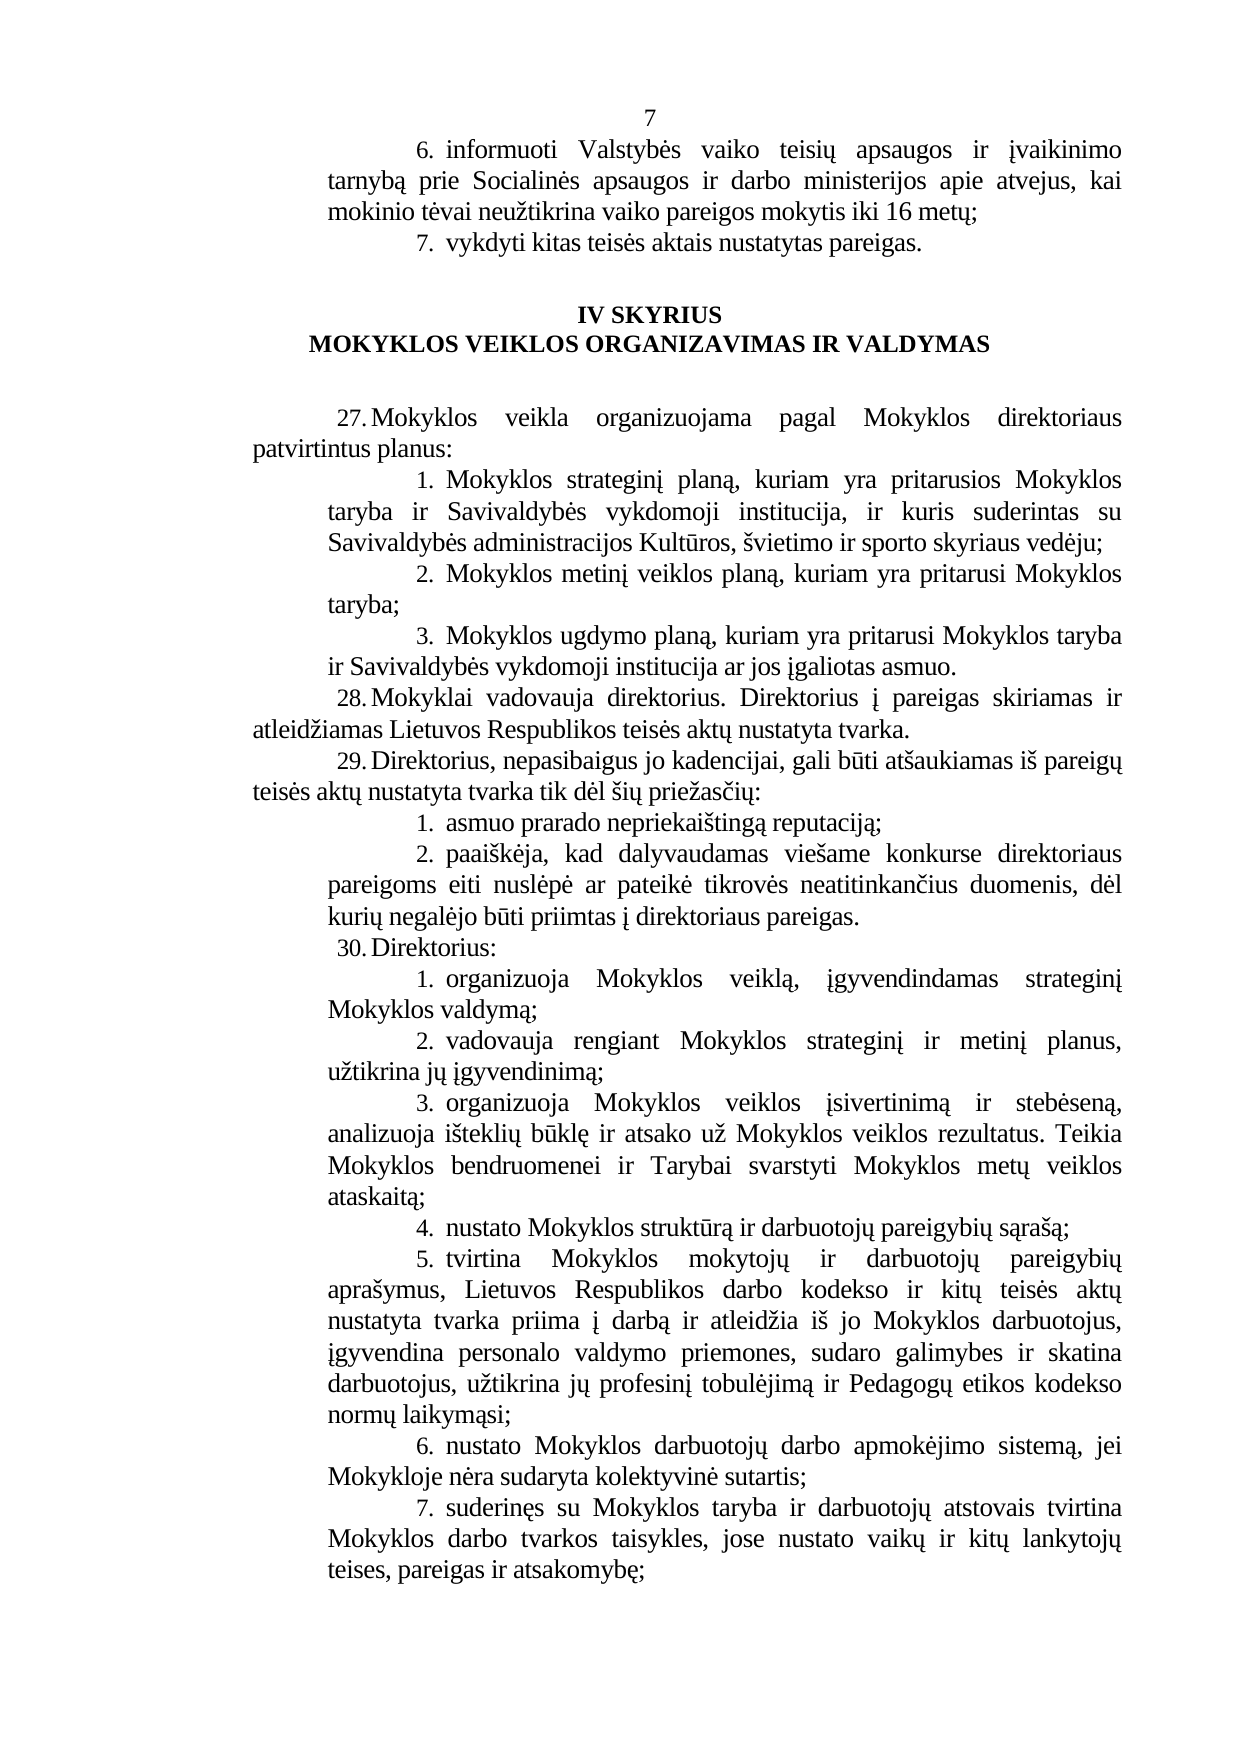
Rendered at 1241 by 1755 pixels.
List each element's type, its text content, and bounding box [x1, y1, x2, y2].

text 6. informuoti Valstybės vaiko teisių apsaugos ir įvaikinimo tarnybą prie Socialinės apsaugos ir darbo ministerijos apie atvejus, kai mokinio tėvai neužtikrina vaiko pareigos mokytis iki 16 metų; [327, 133, 1122, 226]
text 2. Mokyklos metinį veiklos planą, kuriam yra pritarusi Mokyklos taryba; [327, 557, 1122, 619]
text 1. Mokyklos strateginį planą, kuriam yra pritarusios Mokyklos taryba ir Savivaldybės vykdomoji institucija, ir kuris suderintas su Savivaldybės administracijos Kultūros, švietimo ir sporto skyriaus vedėju; [327, 463, 1122, 557]
text 5. tvirtina Mokyklos mokytojų ir darbuotojų pareigybių aprašymus, Lietuvos Respublikos darbo kodekso ir kitų teisės aktų nustatyta tvarka priima į darbą ir atleidžia iš jo Mokyklos darbuotojus, įgyvendina personalo valdymo priemones, sudaro galimybes ir skatina darbuotojus, užtikrina jų profesinį tobulėjimą ir Pedagogų etikos kodekso normų laikymąsi; [327, 1242, 1122, 1429]
text 2. paaiškėja, kad dalyvaudamas viešame konkurse direktoriaus pareigoms eiti nuslėpė ar pateikė tikrovės neatitinkančius duomenis, dėl kurių negalėjo būti priimtas į direktoriaus pareigas. [327, 837, 1122, 931]
text 2. vadovauja rengiant Mokyklos strateginį ir metinį planus, užtikrina jų įgyvendinimą; [327, 1024, 1122, 1086]
text MOKYKLOS VEIKLOS ORGANIZAVIMAS IR VALDYMAS [177, 329, 1122, 358]
text 1. organizuoja Mokyklos veiklą, įgyvendindamas strateginį Mokyklos valdymą; [327, 962, 1122, 1024]
text 28. Mokyklai vadovauja direktorius. Direktorius į pareigas skiriamas ir atleidžiamas Lietuvos Respublikos teisės aktų nustatyta tvarka. [252, 682, 1122, 744]
text 27. Mokyklos veikla organizuojama pagal Mokyklos direktoriaus patvirtintus planus: [252, 401, 1122, 463]
text 30. Direktorius: [252, 931, 1122, 962]
text 7. suderinęs su Mokyklos taryba ir darbuotojų atstovais tvirtina Mokyklos darbo tvarkos taisykles, jose nustato vaikų ir kitų lankytojų teises, pareigas ir atsakomybę; [327, 1491, 1122, 1585]
text 3. organizuoja Mokyklos veiklos įsivertinimą ir stebėseną, analizuoja išteklių būklę ir atsako už Mokyklos veiklos rezultatus. Teikia Mokyklos bendruomenei ir Tarybai svarstyti Mokyklos metų veiklos ataskaitą; [327, 1086, 1122, 1211]
text 3. Mokyklos ugdymo planą, kuriam yra pritarusi Mokyklos taryba ir Savivaldybės vykdomoji institucija ar jos įgaliotas asmuo. [327, 619, 1122, 682]
text 29. Direktorius, nepasibaigus jo kadencijai, gali būti atšaukiamas iš pareigų teisės aktų nustatyta tvarka tik dėl šių priežasčių: [252, 744, 1122, 806]
text 6. nustato Mokyklos darbuotojų darbo apmokėjimo sistemą, jei Mokykloje nėra sudaryta kolektyvinė sutartis; [327, 1429, 1122, 1491]
text iv SKYRIUS [177, 301, 1122, 329]
text 7. vykdyti kitas teisės aktais nustatytas pareigas. [327, 226, 1122, 257]
text 1. asmuo prarado nepriekaištingą reputaciją; [327, 806, 1122, 837]
text 4. nustato Mokyklos struktūrą ir darbuotojų pareigybių sąrašą; [327, 1211, 1122, 1242]
